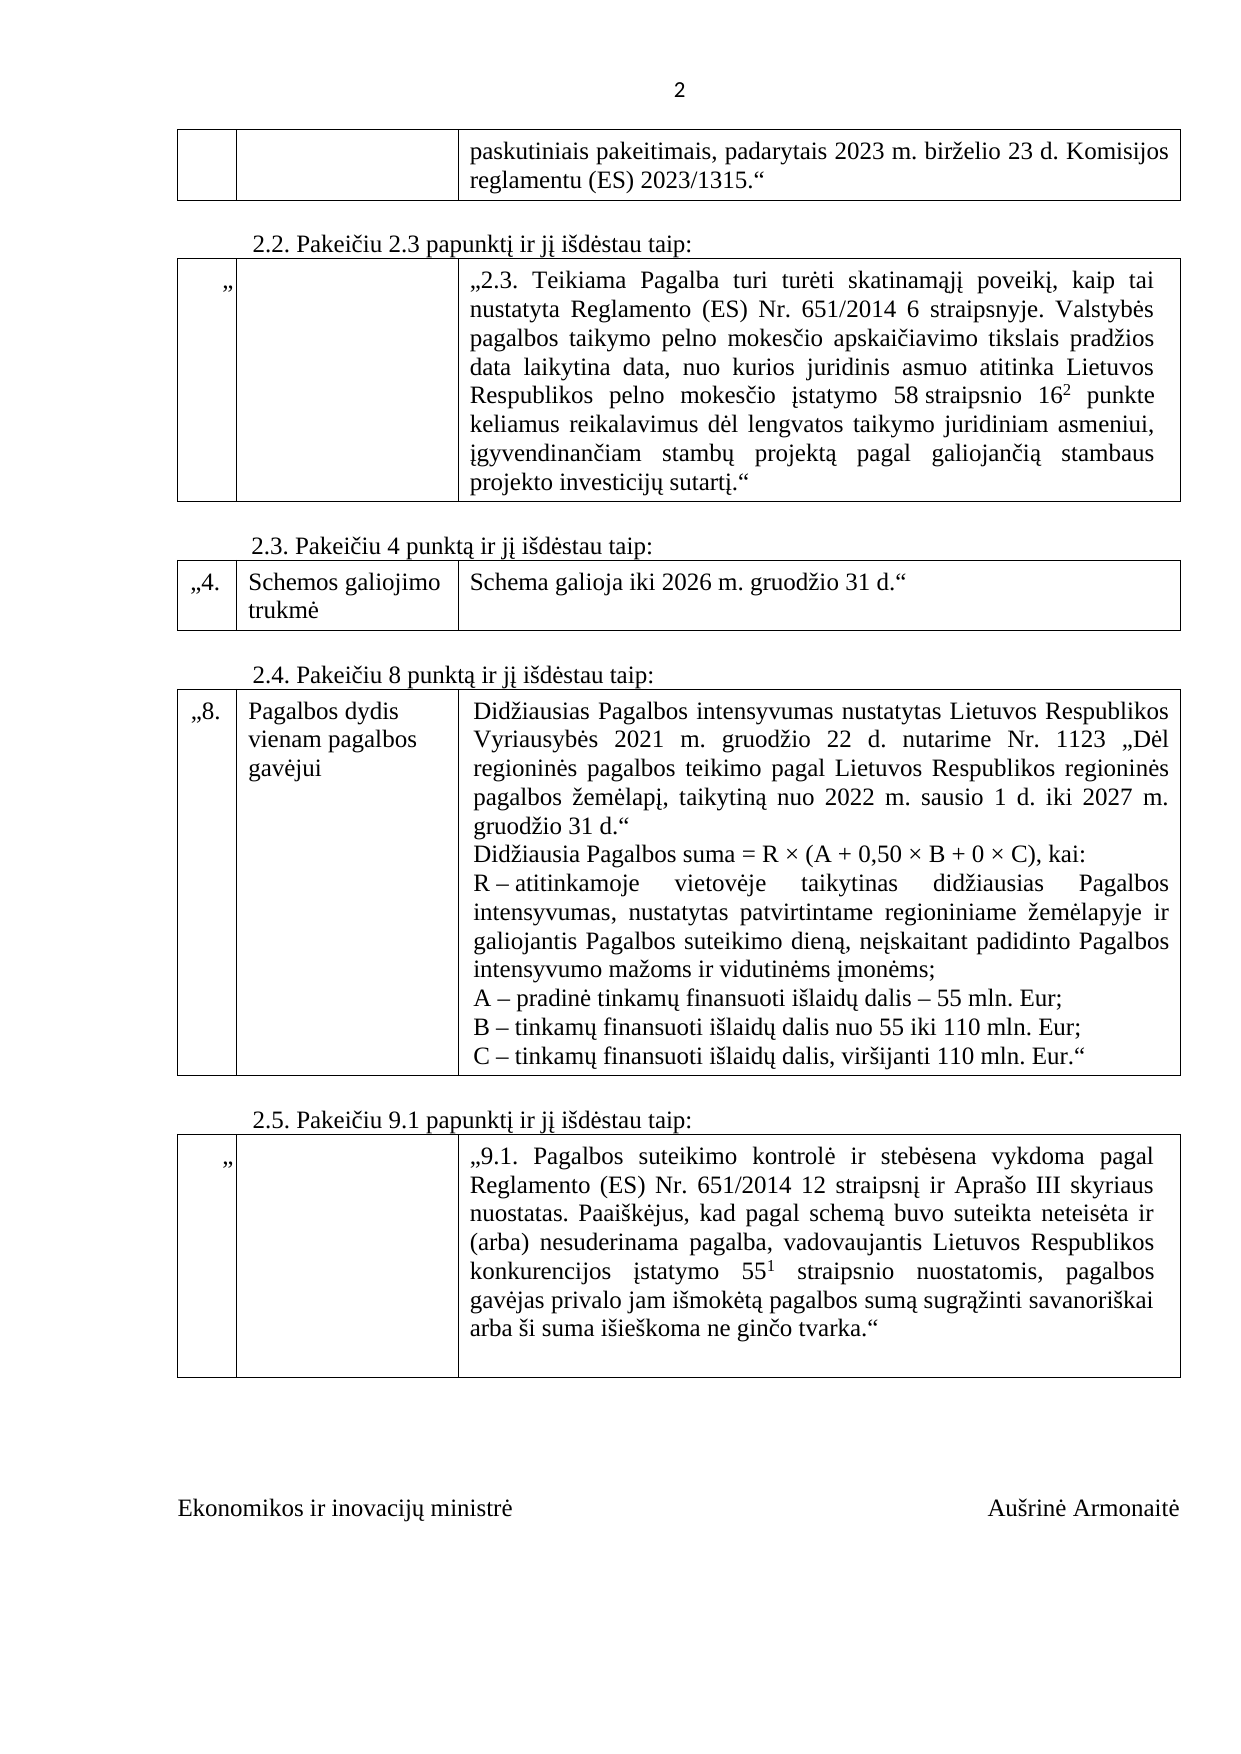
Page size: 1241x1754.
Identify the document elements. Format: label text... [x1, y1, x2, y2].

table_header „ [178, 259, 236, 501]
table_header „2.3. Teikiama Pagalba turi turėti skatinamąjį poveikį, kaip tai nustatyta Reglamento (ES) Nr. 651/2014 6 straipsnyje. Valstybės pagalbos taikymo pelno mokesčio apskaičiavimo tikslais pradžios data laikytina data, nuo kurios juridinis asmuo atitinka Lietuvos Respublikos pelno mokesčio įstatymo 58 straipsnio 162 punkte keliamus reikalavimus dėl lengvatos taikymo juridiniam asmeniui, įgyvendinančiam stambų projektą pagal galiojančią stambaus projekto investicijų sutartį.“ [459, 259, 1180, 501]
text 2.2. Pakeičiu 2.3 papunktį ir jį išdėstau taip: [177, 229, 1181, 258]
text Ekonomikos ir inovacijų ministrė Aušrinė Armonaitė [177, 1493, 1181, 1522]
table_header „8. [178, 690, 236, 1075]
text 2.4. Pakeičiu 8 punktą ir jį išdėstau taip: [177, 660, 1181, 689]
table_header „ [178, 130, 236, 200]
table_header [237, 259, 458, 501]
table_header [237, 1135, 458, 1377]
text 2.3. Pakeičiu 4 punktą ir jį išdėstau taip: [177, 531, 1166, 560]
table_header „9.1. Pagalbos suteikimo kontrolė ir stebėsena vykdoma pagal Reglamento (ES) Nr. 651/2014 12 straipsnį ir Aprašo III skyriaus nuostatas. Paaiškėjus, kad pagal schemą buvo suteikta neteisėta ir (arba) nesuderinama pagalba, vadovaujantis Lietuvos Respublikos konkurencijos įstatymo 551 straipsnio nuostatomis, pagalbos gavėjas privalo jam išmokėtą pagalbos sumą sugrąžinti savanoriškai arba ši suma išieškoma ne ginčo tvarka.“ [459, 1135, 1180, 1377]
table_header paskutiniais pakeitimais, padarytais 2023 m. birželio 23 d. Komisijos reglamentu (ES) 2023/1315.“ [459, 130, 1180, 200]
table_header Pagalbos dydis vienam pagalbos gavėjui [237, 690, 458, 1075]
table_header Schema galioja iki 2026 m. gruodžio 31 d.“ [459, 561, 1180, 630]
table_header „4. [178, 561, 236, 630]
table_header „ [178, 1135, 236, 1377]
table_header Didžiausias Pagalbos intensyvumas nustatytas Lietuvos Respublikos Vyriausybės 2021 m. gruodžio 22 d. nutarime Nr. 1123 „Dėl regioninės pagalbos teikimo pagal Lietuvos Respublikos regioninės pagalbos žemėlapį, taikytiną nuo 2022 m. sausio 1 d. iki 2027 m. gruodžio 31 d.“ Didžiausia Pagalbos suma = R × (A + 0,50 × B + 0 × C), kai: R – atitinkamoje vietovėje taikytinas didžiausias Pagalbos intensyvumas, nustatytas patvirtintame regioniniame žemėlapyje ir galiojantis Pagalbos suteikimo dieną, neįskaitant padidinto Pagalbos intensyvumo mažoms ir vidutinėms įmonėms; A – pradinė tinkamų finansuoti išlaidų dalis – 55 mln. Eur; B – tinkamų finansuoti išlaidų dalis nuo 55 iki 110 mln. Eur; C – tinkamų finansuoti išlaidų dalis, viršijanti 110 mln. Eur.“ [459, 690, 1180, 1075]
text 2.5. Pakeičiu 9.1 papunktį ir jį išdėstau taip: [177, 1105, 1181, 1134]
table_header [237, 130, 458, 200]
table_header Schemos galiojimo trukmė [237, 561, 458, 630]
